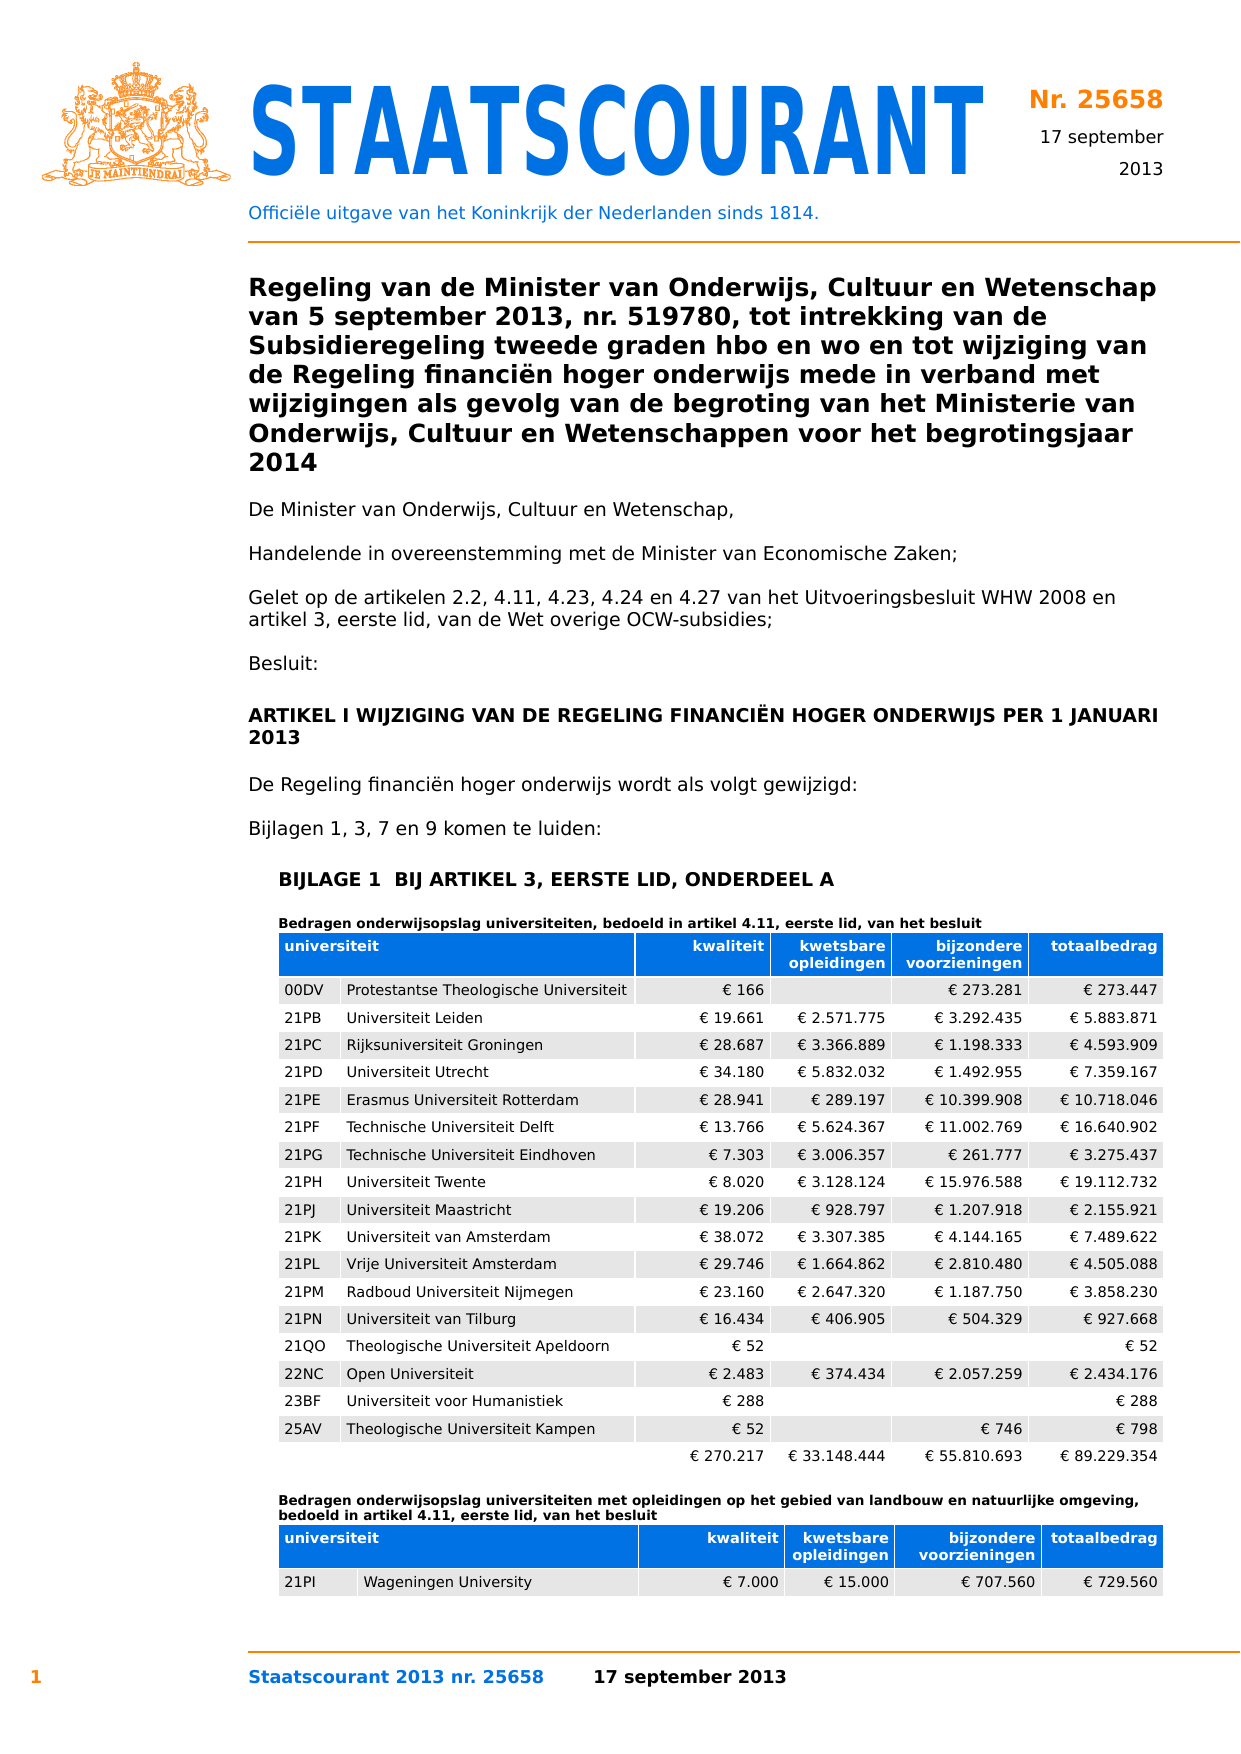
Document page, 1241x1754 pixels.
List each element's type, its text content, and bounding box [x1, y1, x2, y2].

table_cell € 7.000 [639, 1569, 784, 1596]
table_cell 22NC [279, 1361, 340, 1387]
table_cell € 23.160 [636, 1279, 770, 1305]
table_cell 23BF [279, 1389, 340, 1415]
table_cell € 5.624.367 [771, 1115, 891, 1141]
table_cell [771, 978, 891, 1004]
table_cell € 3.128.124 [771, 1169, 891, 1196]
table_cell € 52 [636, 1334, 770, 1360]
text De Minister van Onderwijs, Cultuur en Wetenschap, [248, 499, 1163, 521]
text Bijlagen 1, 3, 7 en 9 komen te luiden: [248, 817, 1163, 839]
table_cell € 273.281 [892, 978, 1028, 1004]
table_cell € 729.560 [1042, 1569, 1163, 1596]
table_cell Protestantse Theologische Universiteit [341, 978, 634, 1004]
table_cell € 13.766 [636, 1115, 770, 1141]
table_cell Theologische Universiteit Apeldoorn [341, 1334, 634, 1360]
table_header Nr. 25658 [998, 62, 1240, 121]
table_cell 21PM [279, 1279, 340, 1305]
table_cell € 19.661 [636, 1005, 770, 1031]
table_cell € 707.560 [895, 1569, 1041, 1596]
table_cell 00DV [279, 978, 340, 1004]
table_cell € 928.797 [771, 1197, 891, 1223]
table_cell € 261.777 [892, 1142, 1028, 1168]
table_cell € 1.664.862 [771, 1251, 891, 1278]
table_cell € 270.217 [636, 1443, 770, 1469]
table_cell € 55.810.693 [892, 1443, 1028, 1469]
table_cell € 2.434.176 [1029, 1361, 1163, 1387]
table_cell 17 september [998, 121, 1240, 153]
table_cell € 374.434 [771, 1361, 891, 1387]
table_cell € 10.718.046 [1029, 1087, 1163, 1113]
table_cell € 19.206 [636, 1197, 770, 1223]
table_cell Universiteit Utrecht [341, 1060, 634, 1086]
table_cell € 5.883.871 [1029, 1005, 1163, 1031]
table_cell 25AV [279, 1416, 340, 1442]
table_cell € 7.303 [636, 1142, 770, 1168]
table_cell 21PK [279, 1224, 340, 1250]
table_cell [892, 1389, 1028, 1415]
text Besluit: [248, 653, 1163, 674]
table_cell € 89.229.354 [1029, 1443, 1163, 1469]
table_cell Universiteit van Amsterdam [341, 1224, 634, 1250]
table_cell € 2.483 [636, 1361, 770, 1387]
text Handelende in overeenstemming met de Minister van Economische Zaken; [248, 543, 1163, 565]
table_cell € 34.180 [636, 1060, 770, 1086]
table_cell € 1.187.750 [892, 1279, 1028, 1305]
table_cell [771, 1334, 891, 1360]
table_cell € 15.976.588 [892, 1169, 1028, 1196]
table_cell 21PI [279, 1569, 357, 1596]
table_cell 21PE [279, 1087, 340, 1113]
table_cell 21PH [279, 1169, 340, 1196]
table_cell € 11.002.769 [892, 1115, 1028, 1141]
table_cell [279, 1443, 340, 1469]
table_cell Technische Universiteit Eindhoven [341, 1142, 634, 1168]
table_header Bedragen onderwijsopslag universiteiten met opleidingen op het gebied van landbouw en natuurlijke omgeving, bedoeld in artikel 4.11, eerste lid, van het besluit [278, 1493, 1163, 1524]
table_cell € 3.307.385 [771, 1224, 891, 1250]
table_cell € 16.434 [636, 1306, 770, 1333]
table_cell Erasmus Universiteit Rotterdam [341, 1087, 634, 1113]
table_cell 21PL [279, 1251, 340, 1278]
table_cell kwaliteit [636, 933, 770, 976]
table_cell € 798 [1029, 1416, 1163, 1442]
table_cell 21PG [279, 1142, 340, 1168]
subtitle ARTIKEL I WIJZIGING VAN DE REGELING FINANCIËN HOGER ONDERWIJS PER 1 JANUARI 2013 [248, 704, 1163, 748]
subtitle BIJLAGE 1 BIJ ARTIKEL 3, EERSTE LID, ONDERDEEL A [278, 869, 1163, 891]
table_cell [771, 1389, 891, 1415]
table_cell Rijksuniversiteit Groningen [341, 1032, 634, 1059]
table_cell € 3.366.889 [771, 1032, 891, 1059]
table_cell Universiteit Twente [341, 1169, 634, 1196]
table_cell € 29.746 [636, 1251, 770, 1278]
table_cell bijzondere voorzieningen [892, 933, 1028, 976]
table_cell Radboud Universiteit Nijmegen [341, 1279, 634, 1305]
table_cell € 5.832.032 [771, 1060, 891, 1086]
table_cell € 19.112.732 [1029, 1169, 1163, 1196]
table_cell Universiteit van Tilburg [341, 1306, 634, 1333]
table_cell Officiële uitgave van het Koninkrijk der Nederlanden sinds 1814. [248, 203, 1240, 241]
table_cell € 504.329 [892, 1306, 1028, 1333]
table_cell € 7.489.622 [1029, 1224, 1163, 1250]
table_cell Theologische Universiteit Kampen [341, 1416, 634, 1442]
table_cell € 1.207.918 [892, 1197, 1028, 1223]
table_cell 21PJ [279, 1197, 340, 1223]
text De Regeling financiën hoger onderwijs wordt als volgt gewijzigd: [248, 773, 1163, 796]
table_cell € 2.810.480 [892, 1251, 1028, 1278]
table_cell € 2.647.320 [771, 1279, 891, 1305]
table_cell € 33.148.444 [771, 1443, 891, 1469]
table_header STAATSCOURANT [248, 62, 998, 203]
text Gelet op de artikelen 2.2, 4.11, 4.23, 4.24 en 4.27 van het Uitvoeringsbesluit WHW 2008 en artikel 3, eerste lid, van de Wet overige OCW-subsidies; [248, 587, 1163, 631]
table_cell € 28.687 [636, 1032, 770, 1059]
table_cell € 28.941 [636, 1087, 770, 1113]
table_cell Wageningen University [358, 1569, 638, 1596]
table_cell € 1.492.955 [892, 1060, 1028, 1086]
table_header Bedragen onderwijsopslag universiteiten, bedoeld in artikel 4.11, eerste lid, van het besluit [278, 916, 1163, 932]
table_cell € 166 [636, 978, 770, 1004]
table_cell € 289.197 [771, 1087, 891, 1113]
table_cell 21PB [279, 1005, 340, 1031]
table_cell [771, 1416, 891, 1442]
table_cell Universiteit Leiden [341, 1005, 634, 1031]
table_cell € 746 [892, 1416, 1028, 1442]
table_cell € 4.593.909 [1029, 1032, 1163, 1059]
table_cell universiteit [279, 933, 634, 976]
table_cell Technische Universiteit Delft [341, 1115, 634, 1141]
table_cell € 2.057.259 [892, 1361, 1028, 1387]
table_cell universiteit [279, 1525, 638, 1568]
table_cell € 7.359.167 [1029, 1060, 1163, 1086]
table_cell 21QO [279, 1334, 340, 1360]
table_cell € 4.144.165 [892, 1224, 1028, 1250]
table_cell € 10.399.908 [892, 1087, 1028, 1113]
table_cell € 273.447 [1029, 978, 1163, 1004]
table_cell bijzondere voorzieningen [895, 1525, 1041, 1568]
table_cell 21PF [279, 1115, 340, 1141]
table_cell € 3.858.230 [1029, 1279, 1163, 1305]
table_cell kwaliteit [639, 1525, 784, 1568]
table_header [25, 62, 248, 241]
table_cell € 52 [1029, 1334, 1163, 1360]
table_cell totaalbedrag [1029, 933, 1163, 976]
table_cell € 1.198.333 [892, 1032, 1028, 1059]
table_cell € 406.905 [771, 1306, 891, 1333]
table_cell 2013 [998, 153, 1240, 203]
table_cell € 288 [1029, 1389, 1163, 1415]
table_cell € 927.668 [1029, 1306, 1163, 1333]
table_cell € 38.072 [636, 1224, 770, 1250]
table_cell Universiteit Maastricht [341, 1197, 634, 1223]
table_cell € 3.006.357 [771, 1142, 891, 1168]
table_cell Vrije Universiteit Amsterdam [341, 1251, 634, 1278]
table_cell € 8.020 [636, 1169, 770, 1196]
table_cell 21PN [279, 1306, 340, 1333]
table_cell kwetsbare opleidingen [771, 933, 891, 976]
table_cell [341, 1443, 634, 1469]
subtitle Regeling van de Minister van Onderwijs, Cultuur en Wetenschap van 5 september 2013, nr. 519780, tot intrekking van de Subsidieregeling tweede graden hbo en wo en tot wijziging van de Regeling financiën hoger onderwijs mede in verband met wijzigingen als gevolg van de begroting van het Ministerie van Onderwijs, Cultuur en Wetenschappen voor het begrotingsjaar 2014 [248, 273, 1163, 477]
table_cell [892, 1334, 1028, 1360]
table_cell Universiteit voor Humanistiek [341, 1389, 634, 1415]
table_cell 21PC [279, 1032, 340, 1059]
table_cell € 3.275.437 [1029, 1142, 1163, 1168]
table_cell € 2.571.775 [771, 1005, 891, 1031]
table_cell € 3.292.435 [892, 1005, 1028, 1031]
table_cell € 15.000 [785, 1569, 894, 1596]
table_cell kwetsbare opleidingen [785, 1525, 894, 1568]
table_cell € 2.155.921 [1029, 1197, 1163, 1223]
table_cell 21PD [279, 1060, 340, 1086]
table_cell totaalbedrag [1042, 1525, 1163, 1568]
table_cell € 4.505.088 [1029, 1251, 1163, 1278]
picture [41, 62, 231, 186]
table_cell Open Universiteit [341, 1361, 634, 1387]
table_cell € 16.640.902 [1029, 1115, 1163, 1141]
table_cell € 288 [636, 1389, 770, 1415]
table_cell € 52 [636, 1416, 770, 1442]
